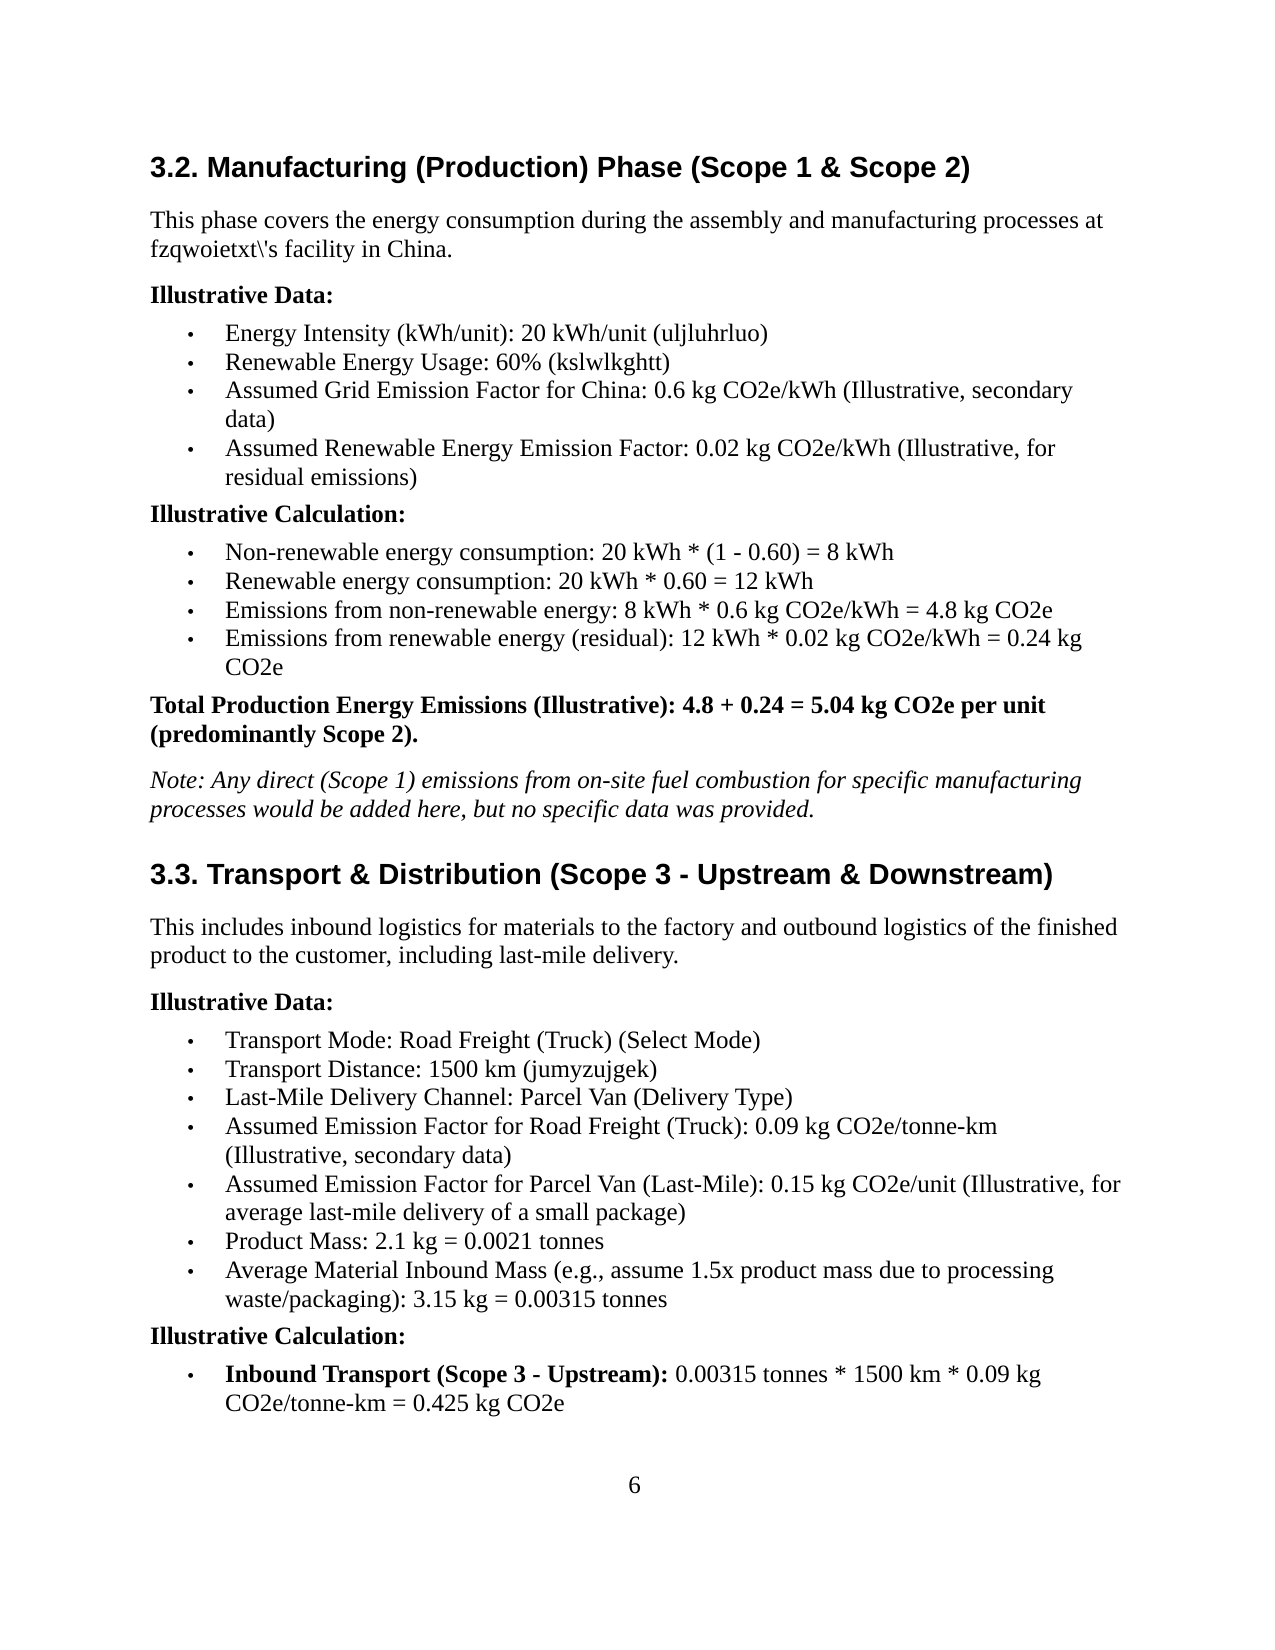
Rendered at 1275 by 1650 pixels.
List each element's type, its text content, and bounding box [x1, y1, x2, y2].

list Assumed Emission Factor for Parcel Van (Last-Mile): 0.15 kg CO2e/unit (Illustrative, for average last-mile delivery of a small package) [187, 1169, 1125, 1226]
text Illustrative Data: [150, 280, 1125, 309]
text Total Production Energy Emissions (Illustrative): 4.8 + 0.24 = 5.04 kg CO2e per unit (predominantly Scope 2). [150, 690, 1125, 747]
text Illustrative Data: [150, 987, 1125, 1016]
subtitle 3.3. Transport & Distribution (Scope 3 - Upstream & Downstream) [150, 857, 1125, 890]
list Last-Mile Delivery Channel: Parcel Van (Delivery Type) [187, 1082, 1125, 1111]
list Average Material Inbound Mass (e.g., assume 1.5x product mass due to processing waste/packaging): 3.15 kg = 0.00315 tonnes [187, 1255, 1125, 1312]
list Renewable Energy Usage: 60% (kslwlkghtt) [187, 347, 1125, 376]
list Renewable energy consumption: 20 kWh * 0.60 = 12 kWh [187, 566, 1125, 595]
list Transport Distance: 1500 km (jumyzujgek) [187, 1054, 1125, 1082]
list Non-renewable energy consumption: 20 kWh * (1 - 0.60) = 8 kWh [187, 537, 1125, 566]
text Illustrative Calculation: [150, 499, 1125, 528]
list Emissions from non-renewable energy: 8 kWh * 0.6 kg CO2e/kWh = 4.8 kg CO2e [187, 595, 1125, 623]
list Emissions from renewable energy (residual): 12 kWh * 0.02 kg CO2e/kWh = 0.24 kg CO2e [187, 623, 1125, 681]
list Inbound Transport (Scope 3 - Upstream): 0.00315 tonnes * 1500 km * 0.09 kg CO2e/tonne-km = 0.425 kg CO2e [187, 1359, 1125, 1417]
list Energy Intensity (kWh/unit): 20 kWh/unit (uljluhrluo) [187, 318, 1125, 347]
text This includes inbound logistics for materials to the factory and outbound logistics of the finished product to the customer, including last-mile delivery. [150, 912, 1125, 969]
list Assumed Emission Factor for Road Freight (Truck): 0.09 kg CO2e/tonne-km (Illustrative, secondary data) [187, 1111, 1125, 1169]
text Note: Any direct (Scope 1) emissions from on-site fuel combustion for specific manufacturing processes would be added here, but no specific data was provided. [150, 765, 1125, 823]
text This phase covers the energy consumption during the assembly and manufacturing processes at fzqwoietxt\'s facility in China. [150, 205, 1125, 262]
list Assumed Renewable Energy Emission Factor: 0.02 kg CO2e/kWh (Illustrative, for residual emissions) [187, 433, 1125, 491]
text Illustrative Calculation: [150, 1321, 1125, 1350]
subtitle 3.2. Manufacturing (Production) Phase (Scope 1 & Scope 2) [150, 150, 1125, 183]
list Assumed Grid Emission Factor for China: 0.6 kg CO2e/kWh (Illustrative, secondary data) [187, 376, 1125, 433]
list Transport Mode: Road Freight (Truck) (Select Mode) [187, 1025, 1125, 1054]
list Product Mass: 2.1 kg = 0.0021 tonnes [187, 1226, 1125, 1255]
